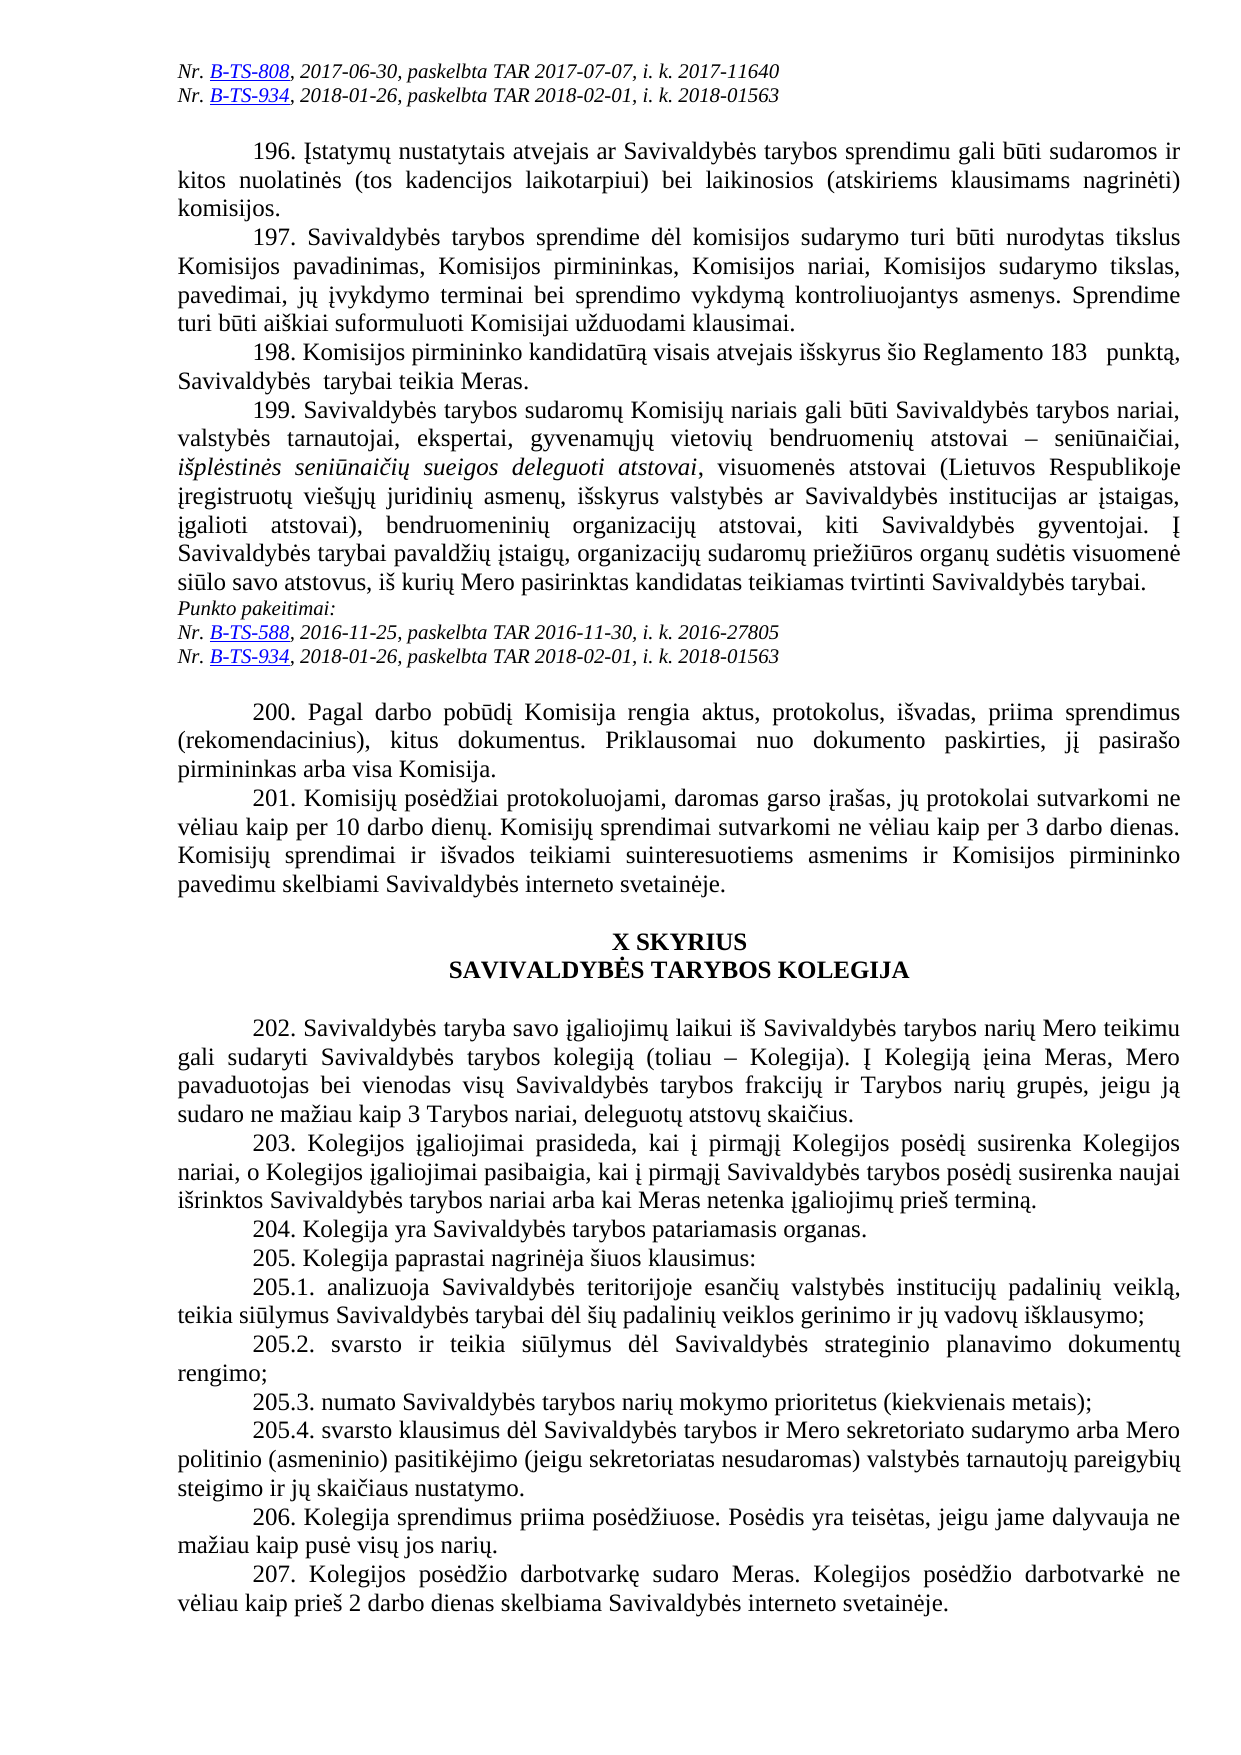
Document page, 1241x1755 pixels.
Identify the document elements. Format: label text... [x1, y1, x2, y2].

text 205.3. numato Savivaldybės tarybos narių mokymo prioritetus (kiekvienais metais); [177, 1387, 1181, 1416]
text 203. Kolegijos įgaliojimai prasideda, kai į pirmąjį Kolegijos posėdį susirenka Kolegijos nariai, o Kolegijos įgaliojimai pasibaigia, kai į pirmąjį Savivaldybės tarybos posėdį susirenka naujai išrinktos Savivaldybės tarybos nariai arba kai Meras netenka įgaliojimų prieš terminą. [177, 1128, 1181, 1214]
text 198. Komisijos pirmininko kandidatūrą visais atvejais išskyrus šio Reglamento 183 punktą, Savivaldybės tarybai teikia Meras. [177, 337, 1181, 395]
text Nr. B-TS-588, 2016-11-25, paskelbta TAR 2016-11-30, i. k. 2016-27805 [177, 620, 1181, 644]
text 202. Savivaldybės taryba savo įgaliojimų laikui iš Savivaldybės tarybos narių Mero teikimu gali sudaryti Savivaldybės tarybos kolegiją (toliau – Kolegija). Į Kolegiją įeina Meras, Mero pavaduotojas bei vienodas visų Savivaldybės tarybos frakcijų ir Tarybos narių grupės, jeigu ją sudaro ne mažiau kaip 3 Tarybos nariai, deleguotų atstovų skaičius. [177, 1013, 1181, 1128]
text 205.1. analizuoja Savivaldybės teritorijoje esančių valstybės institucijų padalinių veiklą, teikia siūlymus Savivaldybės tarybai dėl šių padalinių veiklos gerinimo ir jų vadovų išklausymo; [177, 1272, 1181, 1329]
text 205.4. svarsto klausimus dėl Savivaldybės tarybos ir Mero sekretoriato sudarymo arba Mero politinio (asmeninio) pasitikėjimo (jeigu sekretoriatas nesudaromas) valstybės tarnautojų pareigybių steigimo ir jų skaičiaus nustatymo. [177, 1416, 1181, 1502]
text 207. Kolegijos posėdžio darbotvarkę sudaro Meras. Kolegijos posėdžio darbotvarkė ne vėliau kaip prieš 2 darbo dienas skelbiama Savivaldybės interneto svetainėje. [177, 1559, 1181, 1617]
text 199. Savivaldybės tarybos sudaromų Komisijų nariais gali būti Savivaldybės tarybos nariai, valstybės tarnautojai, ekspertai, gyvenamųjų vietovių bendruomenių atstovai – seniūnaičiai, išplėstinės seniūnaičių sueigos deleguoti atstovai, visuomenės atstovai (Lietuvos Respublikoje įregistruotų viešųjų juridinių asmenų, išskyrus valstybės ar Savivaldybės institucijas ar įstaigas, įgalioti atstovai), bendruomeninių organizacijų atstovai, kiti Savivaldybės gyventojai. Į Savivaldybės tarybai pavaldžių įstaigų, organizacijų sudaromų priežiūros organų sudėtis visuomenė siūlo savo atstovus, iš kurių Mero pasirinktas kandidatas teikiamas tvirtinti Savivaldybės tarybai. [177, 395, 1181, 596]
text Nr. B-TS-934, 2018-01-26, paskelbta TAR 2018-02-01, i. k. 2018-01563 [177, 83, 1181, 107]
text 200. Pagal darbo pobūdį Komisija rengia aktus, protokolus, išvadas, priima sprendimus (rekomendacinius), kitus dokumentus. Priklausomai nuo dokumento paskirties, jį pasirašo pirmininkas arba visa Komisija. [177, 697, 1181, 783]
text 201. Komisijų posėdžiai protokoluojami, daromas garso įrašas, jų protokolai sutvarkomi ne vėliau kaip per 10 darbo dienų. Komisijų sprendimai sutvarkomi ne vėliau kaip per 3 darbo dienas. Komisijų sprendimai ir išvados teikiami suinteresuotiems asmenims ir Komisijos pirmininko pavedimu skelbiami Savivaldybės interneto svetainėje. [177, 783, 1181, 898]
text 197. Savivaldybės tarybos sprendime dėl komisijos sudarymo turi būti nurodytas tikslus Komisijos pavadinimas, Komisijos pirmininkas, Komisijos nariai, Komisijos sudarymo tikslas, pavedimai, jų įvykdymo terminai bei sprendimo vykdymą kontroliuojantys asmenys. Sprendime turi būti aiškiai suformuluoti Komisijai užduodami klausimai. [177, 222, 1181, 337]
text 204. Kolegija yra Savivaldybės tarybos patariamasis organas. [177, 1214, 1181, 1243]
text 206. Kolegija sprendimus priima posėdžiuose. Posėdis yra teisėtas, jeigu jame dalyvauja ne mažiau kaip pusė visų jos narių. [177, 1502, 1181, 1559]
text 205. Kolegija paprastai nagrinėja šiuos klausimus: [177, 1243, 1181, 1272]
text SAVIVALDYBĖS TARYBOS KOLEGIJA [177, 956, 1181, 984]
text 205.2. svarsto ir teikia siūlymus dėl Savivaldybės strateginio planavimo dokumentų rengimo; [177, 1329, 1181, 1387]
text Punkto pakeitimai: [177, 596, 1181, 620]
text X SKYRIUS [177, 927, 1181, 956]
text Nr. B-TS-808, 2017-06-30, paskelbta TAR 2017-07-07, i. k. 2017-11640 [177, 59, 1181, 83]
text 196. Įstatymų nustatytais atvejais ar Savivaldybės tarybos sprendimu gali būti sudaromos ir kitos nuolatinės (tos kadencijos laikotarpiui) bei laikinosios (atskiriems klausimams nagrinėti) komisijos. [177, 136, 1181, 222]
text Nr. B-TS-934, 2018-01-26, paskelbta TAR 2018-02-01, i. k. 2018-01563 [177, 644, 1181, 668]
